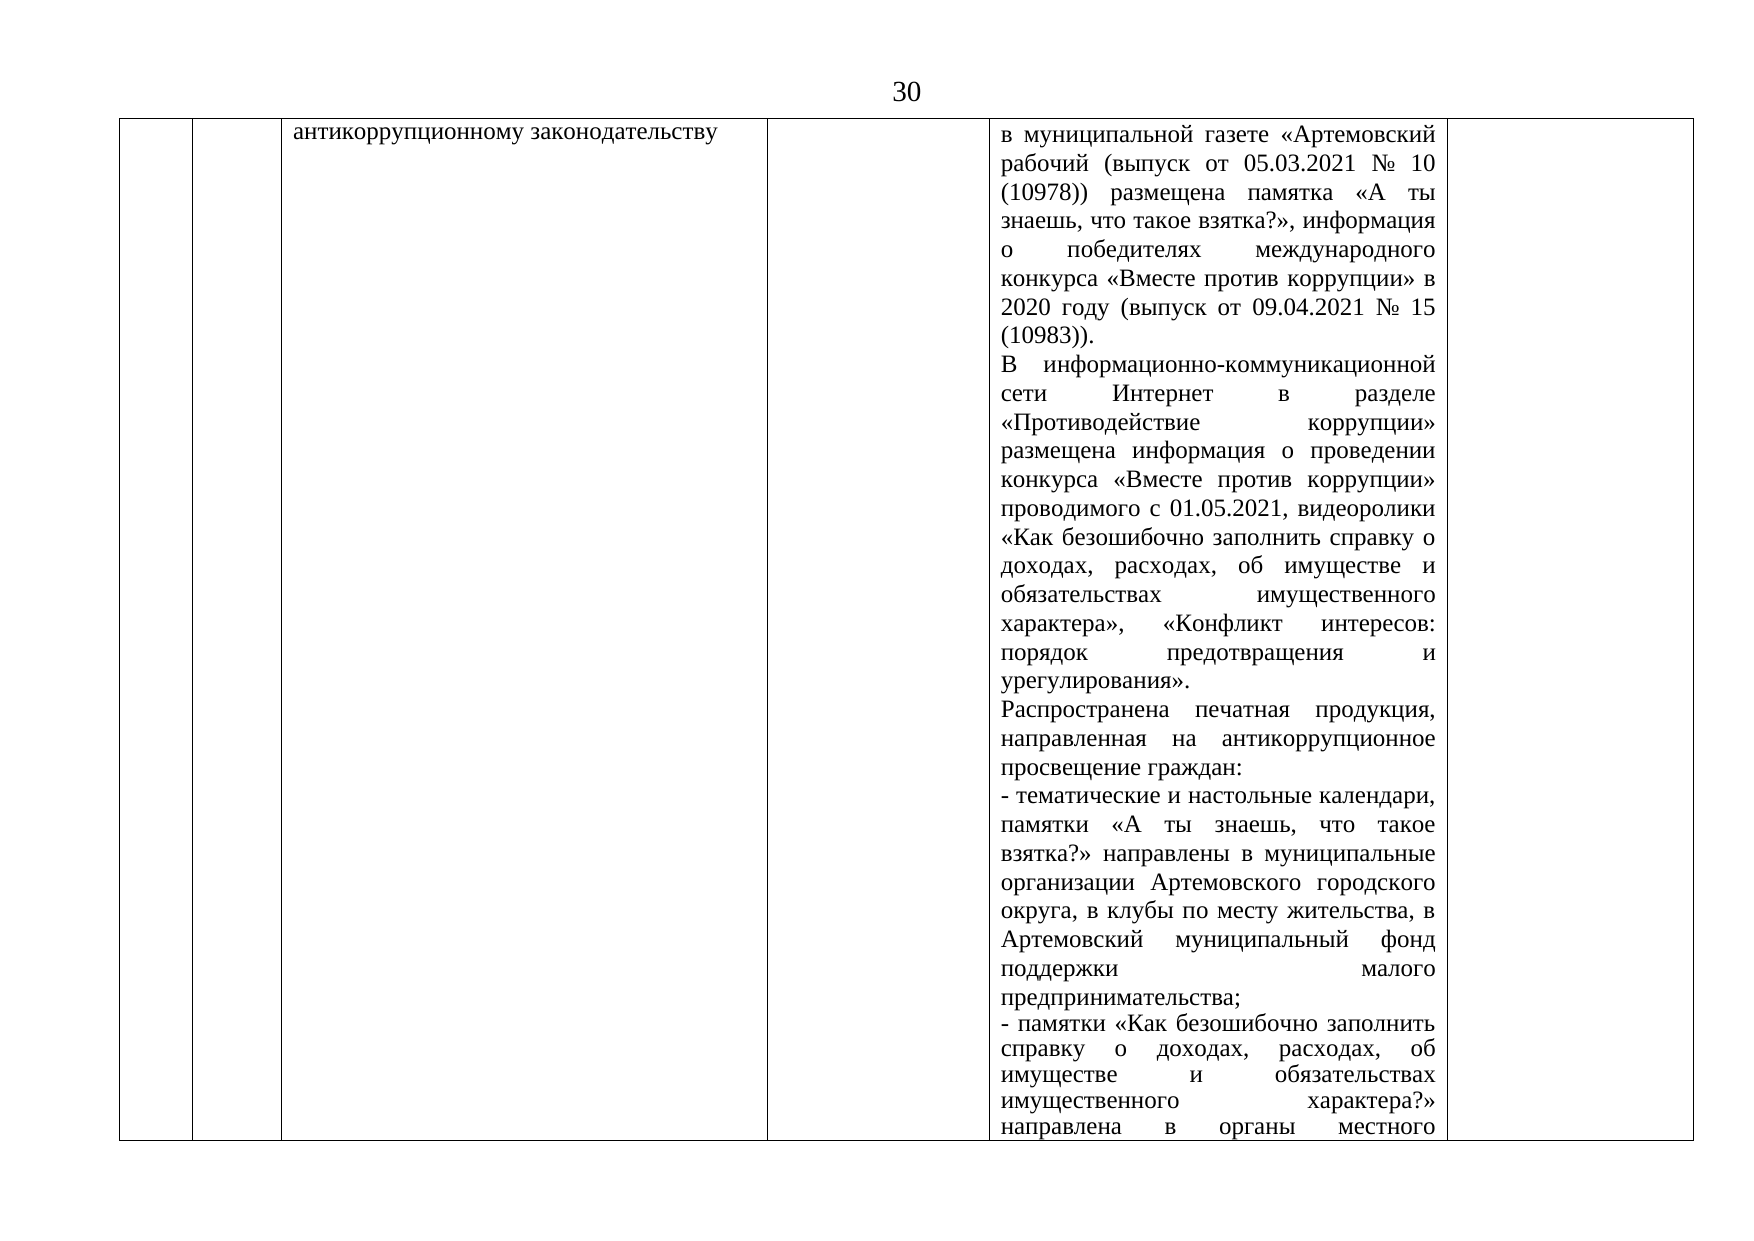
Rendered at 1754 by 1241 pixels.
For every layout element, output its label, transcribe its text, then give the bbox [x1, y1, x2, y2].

table_cell антикоррупционному законодательству [282, 119, 767, 1140]
table_cell [193, 119, 281, 1140]
table_cell [768, 119, 989, 1140]
table_cell [1448, 119, 1693, 1140]
table_cell в муниципальной газете «Артемовский рабочий (выпуск от 05.03.2021 № 10 (10978)) размещена памятка «А ты знаешь, что такое взятка?», информация о победителях международного конкурса «Вместе против коррупции» в 2020 году (выпуск от 09.04.2021 № 15 (10983)). В информационно-коммуникационной сети Интернет в разделе «Противодействие коррупции» размещена информация о проведении конкурса «Вместе против коррупции» проводимого с 01.05.2021, видеоролики «Как безошибочно заполнить справку о доходах, расходах, об имуществе и обязательствах имущественного характера», «Конфликт интересов: порядок предотвращения и урегулирования». Распространена печатная продукция, направленная на антикоррупционное просвещение граждан: - тематические и настольные календари, памятки «А ты знаешь, что такое взятка?» направлены в муниципальные организации Артемовского городского округа, в клубы по месту жительства, в Артемовский муниципальный фонд поддержки малого предпринимательства; - памятки «Как безошибочно заполнить справку о доходах, расходах, об имуществе и обязательствах имущественного характера?» направлена в органы местного [990, 119, 1447, 1140]
table_cell [120, 119, 192, 1140]
